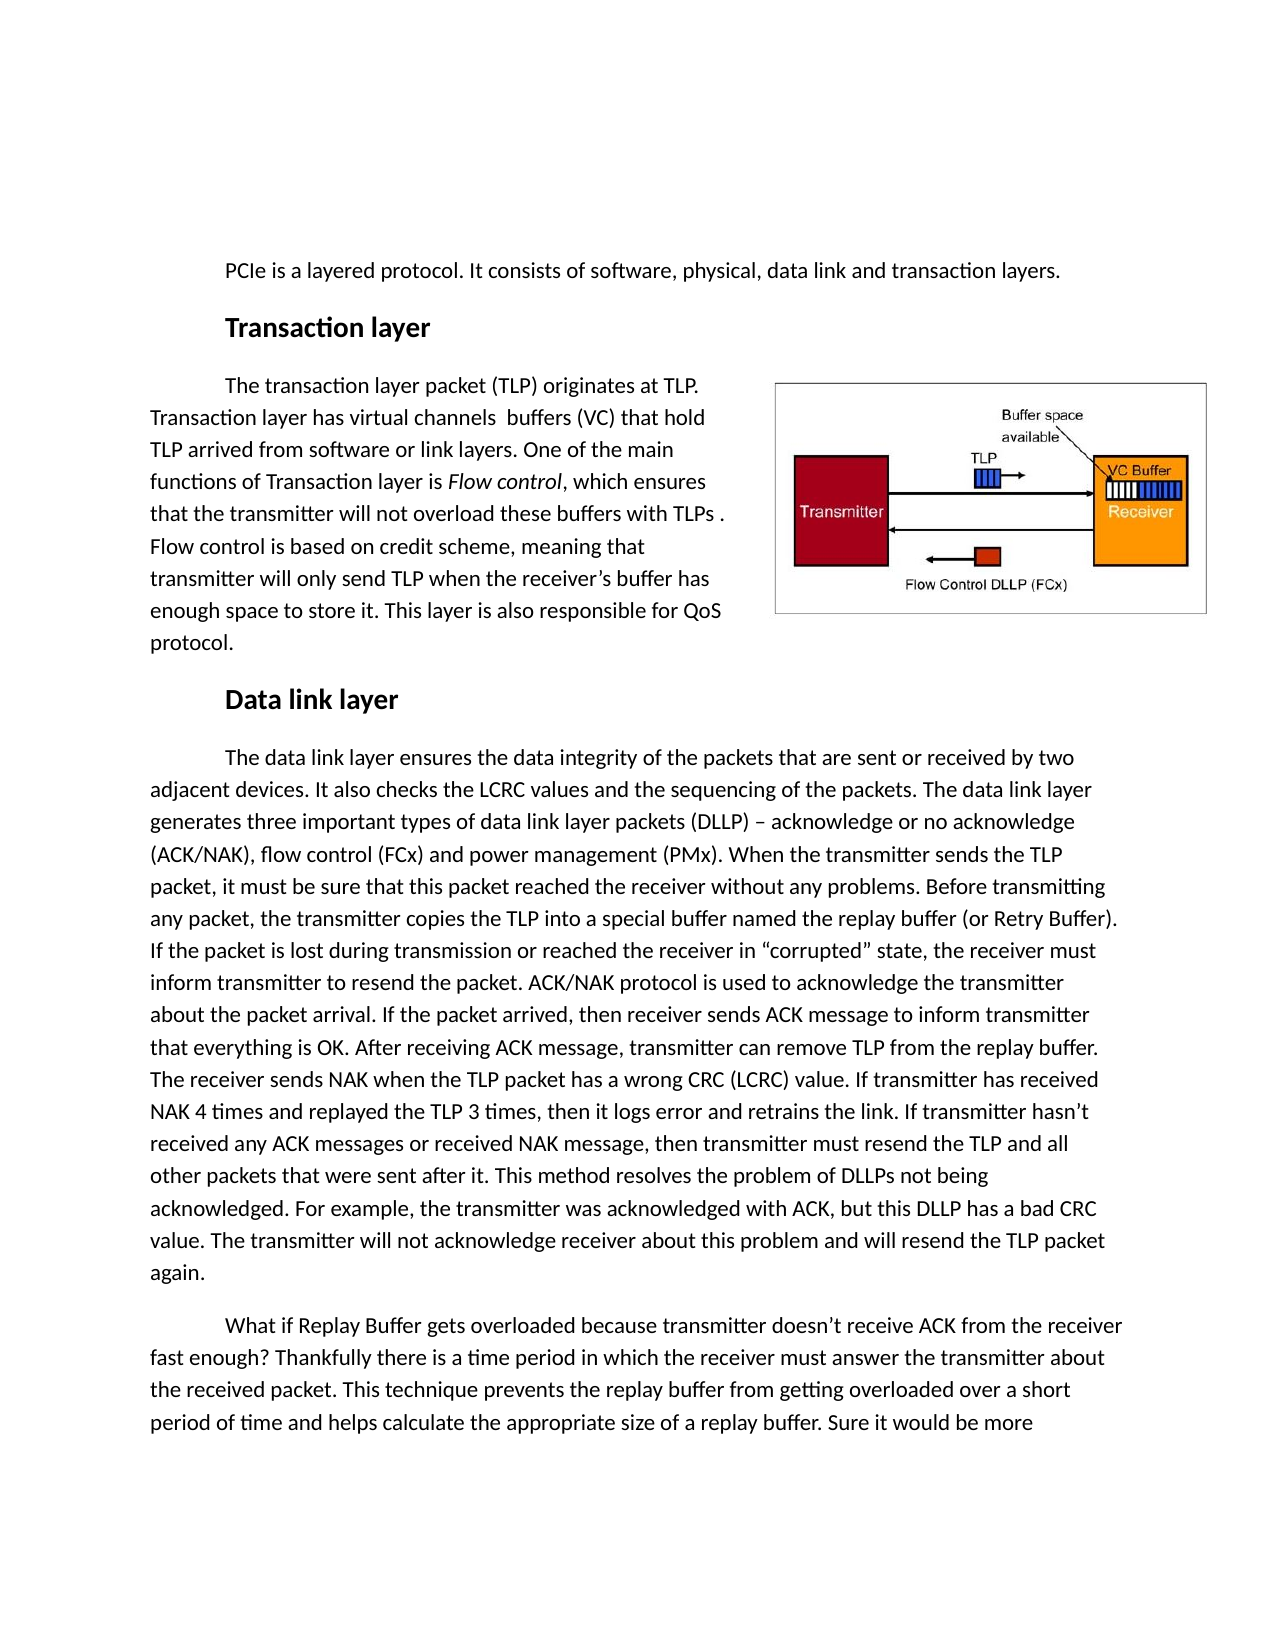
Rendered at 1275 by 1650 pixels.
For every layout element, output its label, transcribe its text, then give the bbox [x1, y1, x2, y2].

picture [762, 376, 1219, 630]
text The transaction layer packet (TLP) originates at TLP. Transaction layer has virtual channels buffers (VC) that hold TLP arrived from software or link layers. One of the main functions of Transaction layer is Flow control, which ensures that the transmitter will not overload these buffers with TLPs . Flow control is based on credit scheme, meaning that transmitter will only send TLP when the receiver’s buffer has enough space to store it. This layer is also responsible for QoS protocol. [150, 371, 1125, 656]
text The data link layer ensures the data integrity of the packets that are sent or received by two adjacent devices. It also checks the LCRC values and the sequencing of the packets. The data link layer generates three important types of data link layer packets (DLLP) – acknowledge or no acknowledge (ACK/NAK), flow control (FCx) and power management (PMx). When the transmitter sends the TLP packet, it must be sure that this packet reached the receiver without any problems. Before transmitting any packet, the transmitter copies the TLP into a special buffer named the replay buffer (or Retry Buffer). If the packet is lost during transmission or reached the receiver in “corrupted” state, the receiver must inform transmitter to resend the packet. ACK/NAK protocol is used to acknowledge the transmitter about the packet arrival. If the packet arrived, then receiver sends ACK message to inform transmitter that everything is OK. After receiving ACK message, transmitter can remove TLP from the replay buffer. The receiver sends NAK when the TLP packet has a wrong CRC (LCRC) value. If transmitter has received NAK 4 times and replayed the TLP 3 times, then it logs error and retrains the link. If transmitter hasn’t received any ACK messages or received NAK message, then transmitter must resend the TLP and all other packets that were sent after it. This method resolves the problem of DLLPs not being acknowledged. For example, the transmitter was acknowledged with ACK, but this DLLP has a bad CRC value. The transmitter will not acknowledge receiver about this problem and will resend the TLP packet again. [150, 743, 1125, 1286]
text Data link layer [150, 681, 1125, 717]
text PCIe is a layered protocol. It consists of software, physical, data link and transaction layers. [150, 256, 1125, 284]
text Transaction layer [150, 309, 1125, 345]
text What if Replay Buffer gets overloaded because transmitter doesn’t receive ACK from the receiver fast enough? Thankfully there is a time period in which the receiver must answer the transmitter about the received packet. This technique prevents the replay buffer from getting overloaded over a short period of time and helps calculate the appropriate size of a replay buffer. Sure it would be more [150, 1311, 1125, 1436]
